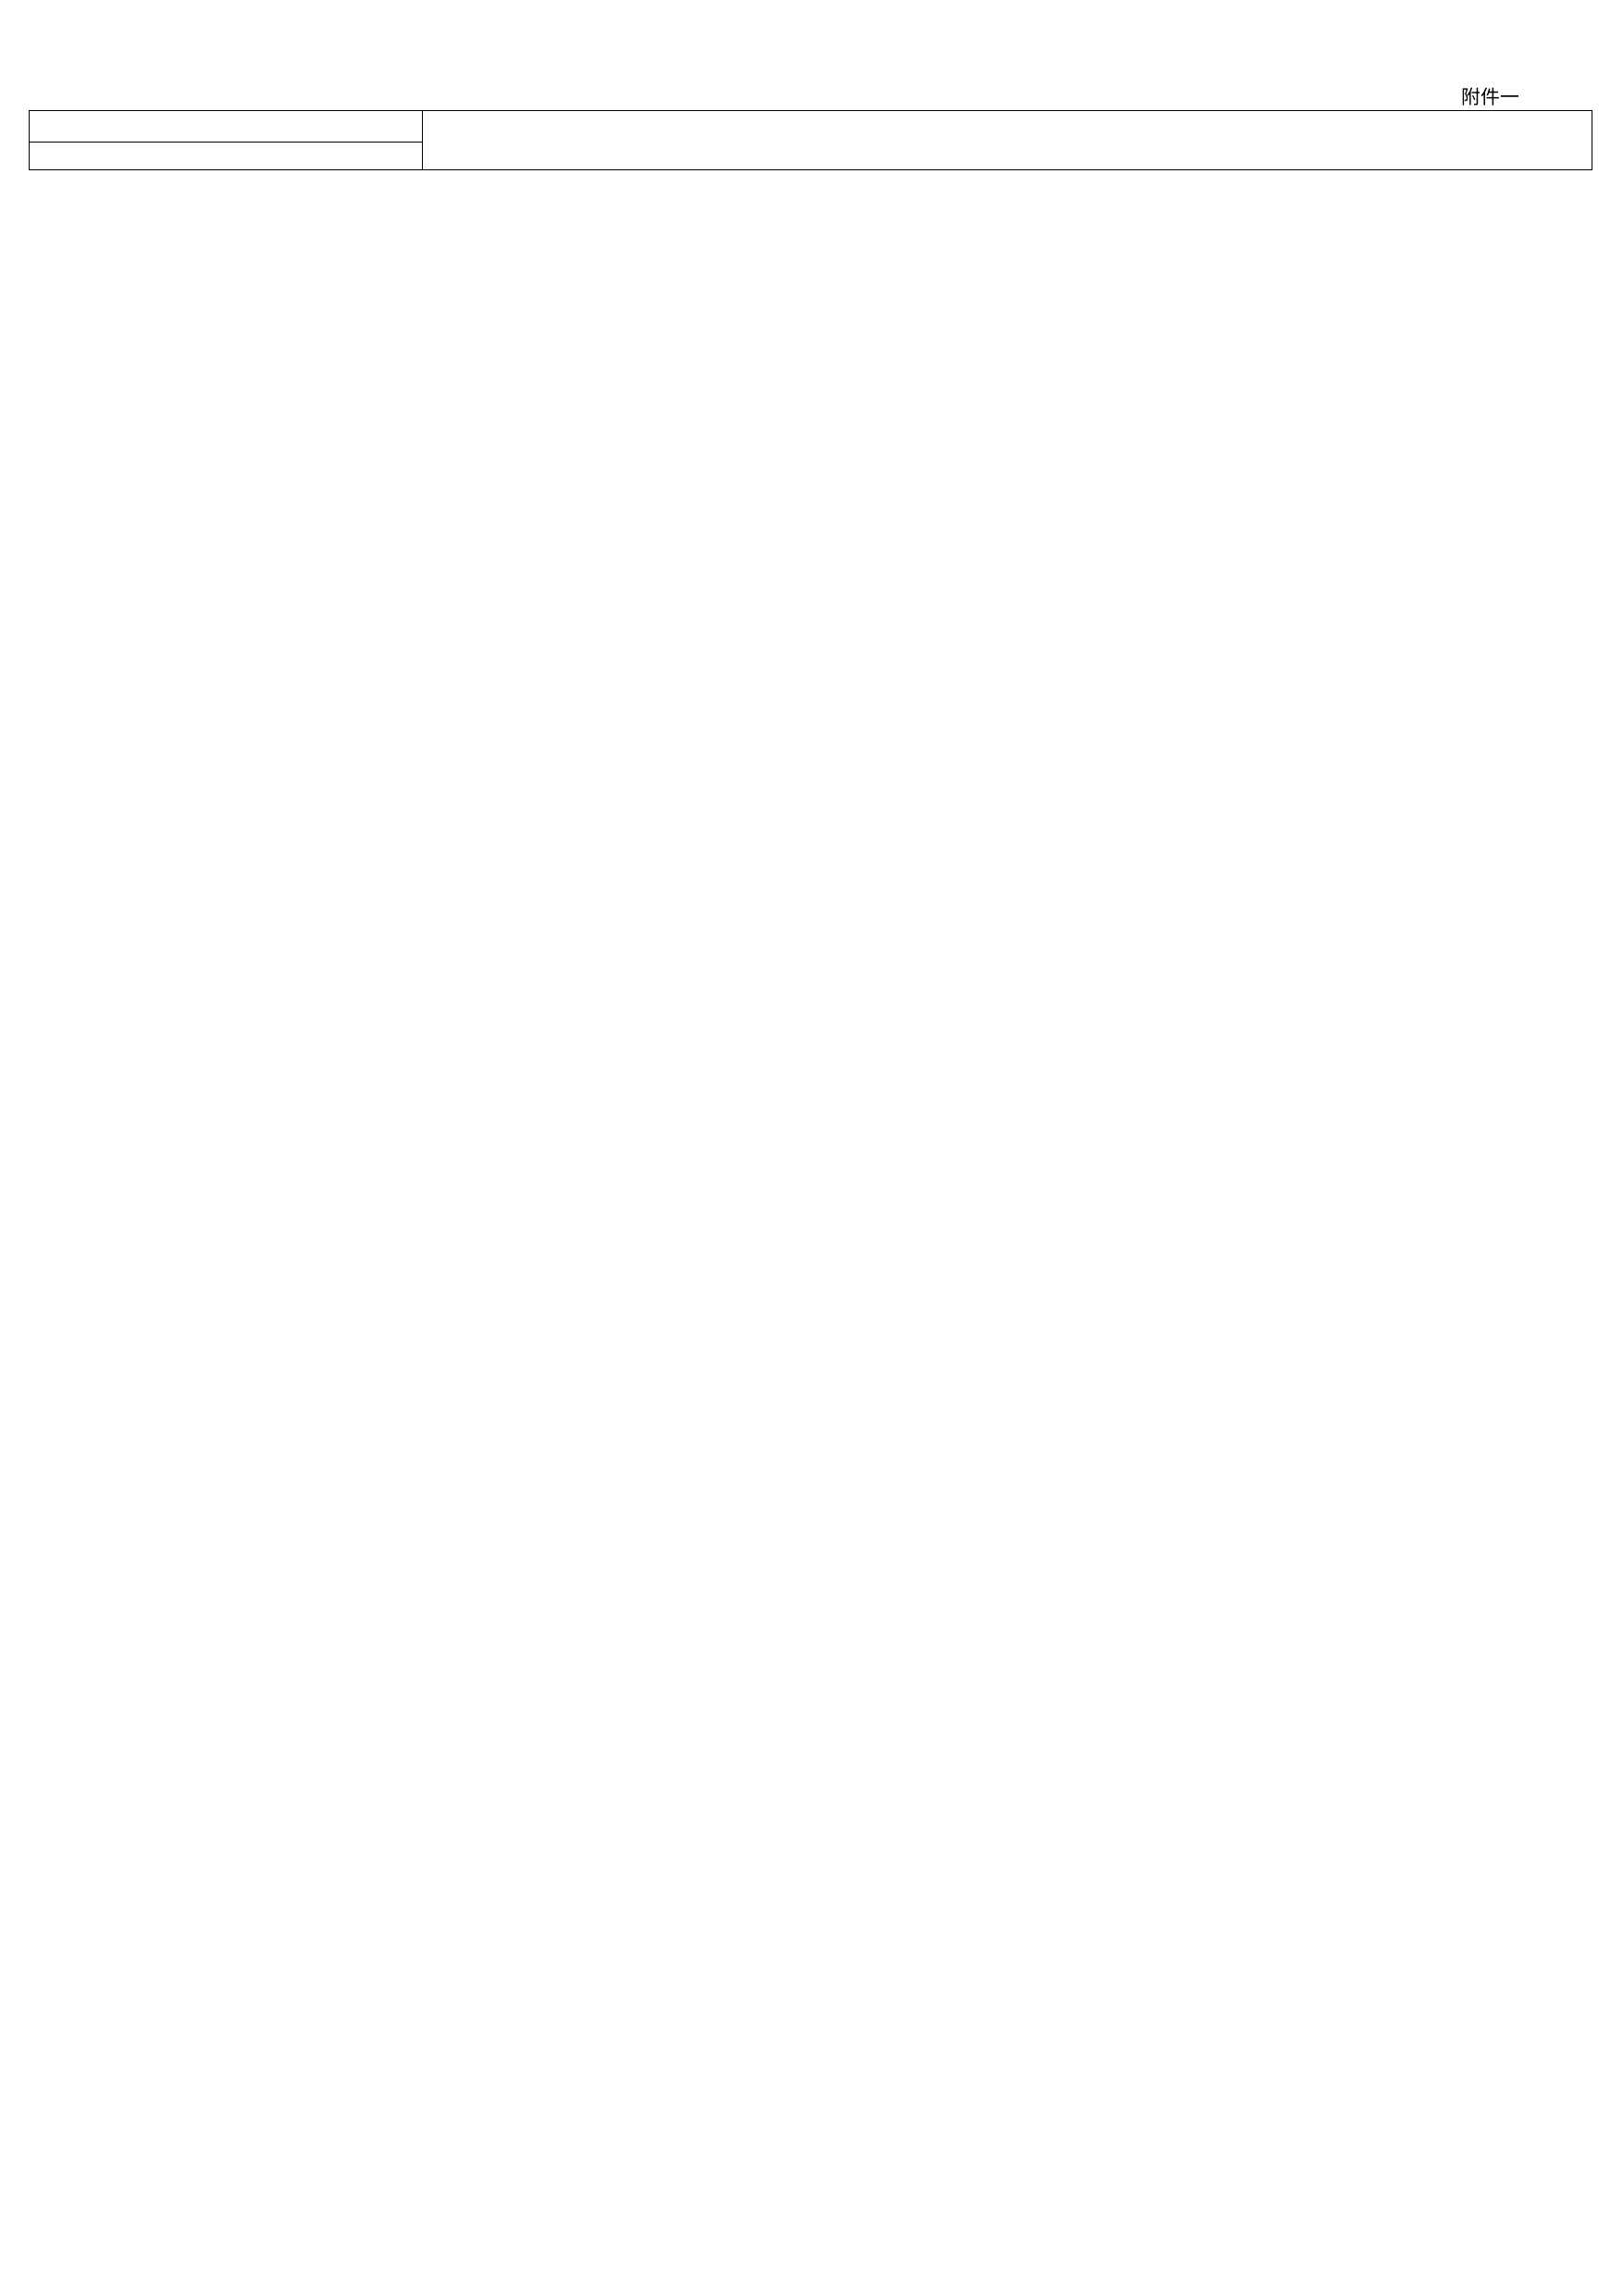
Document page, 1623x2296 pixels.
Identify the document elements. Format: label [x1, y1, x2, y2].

table_cell [423, 111, 1592, 169]
table_cell [30, 143, 422, 169]
table_cell [30, 111, 422, 142]
